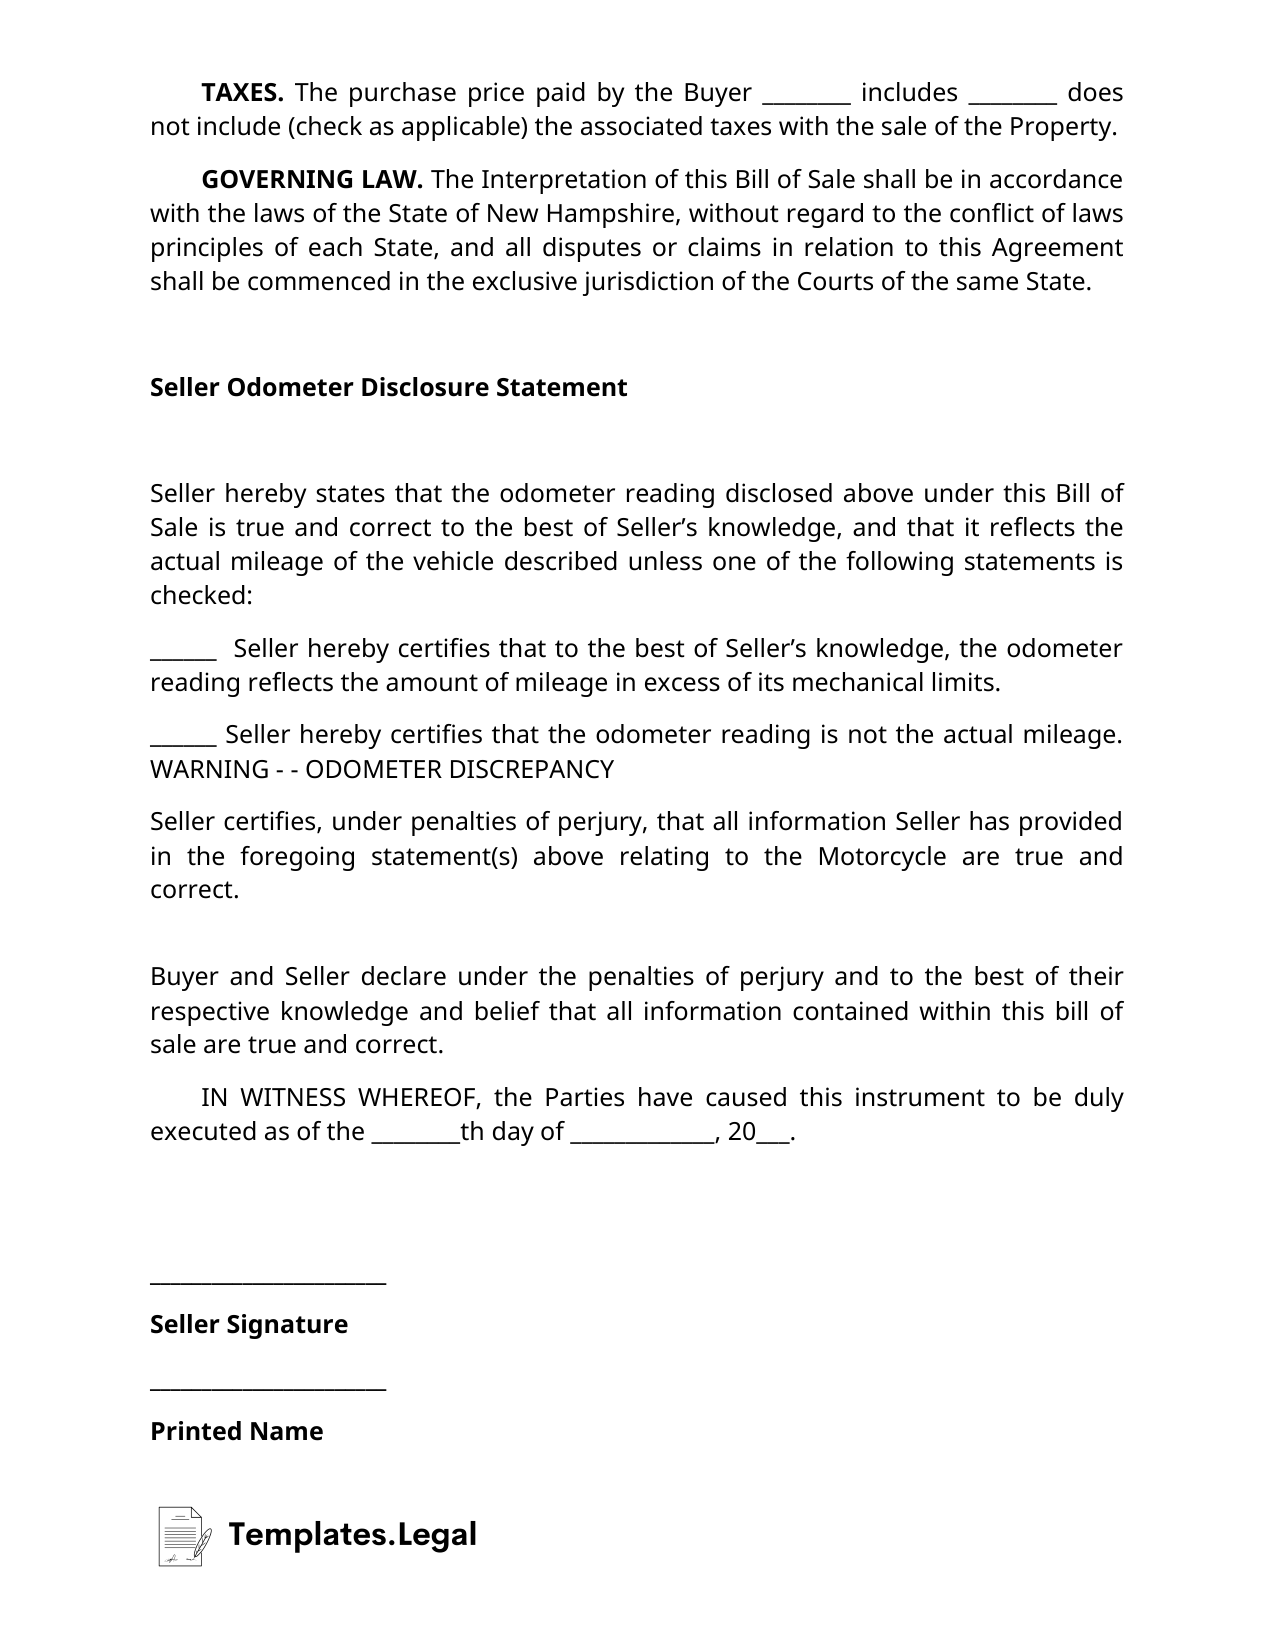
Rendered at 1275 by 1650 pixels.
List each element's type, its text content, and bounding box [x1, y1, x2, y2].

text _______________________ [150, 1254, 1125, 1288]
text ______ Seller hereby certifies that to the best of Seller’s knowledge, the odometer reading reflects the amount of mileage in excess of its mechanical limits. [150, 630, 1125, 698]
text IN WITNESS WHEREOF, the Parties have caused this instrument to be duly executed as of the ________th day of _____________, 20___. [150, 1080, 1125, 1148]
text ______ Seller hereby certifies that the odometer reading is not the actual mileage. WARNING - - ODOMETER DISCREPANCY [150, 717, 1125, 785]
text Seller Odometer Disclosure Statement [150, 370, 1125, 404]
text GOVERNING LAW. The Interpretation of this Bill of Sale shall be in accordance with the laws of the State of New Hampshire, without regard to the conflict of laws principles of each State, and all disputes or claims in relation to this Agreement shall be commenced in the exclusive jurisdiction of the Courts of the same State. [150, 162, 1125, 298]
text Printed Name [150, 1413, 1125, 1447]
text Seller certifies, under penalties of perjury, that all information Seller has provided in the foregoing statement(s) above relating to the Motorcycle are true and correct. [150, 804, 1125, 940]
text Buyer and Seller declare under the penalties of perjury and to the best of their respective knowledge and belief that all information contained within this bill of sale are true and correct. [150, 959, 1125, 1061]
text _______________________ [150, 1360, 1125, 1394]
text TAXES. The purchase price paid by the Buyer ________ includes ________ does not include (check as applicable) the associated taxes with the sale of the Property. [150, 75, 1125, 143]
text Seller hereby states that the odometer reading disclosed above under this Bill of Sale is true and correct to the best of Seller’s knowledge, and that it reflects the actual mileage of the vehicle described unless one of the following statements is checked: [150, 475, 1125, 612]
text Seller Signature [150, 1307, 1125, 1341]
